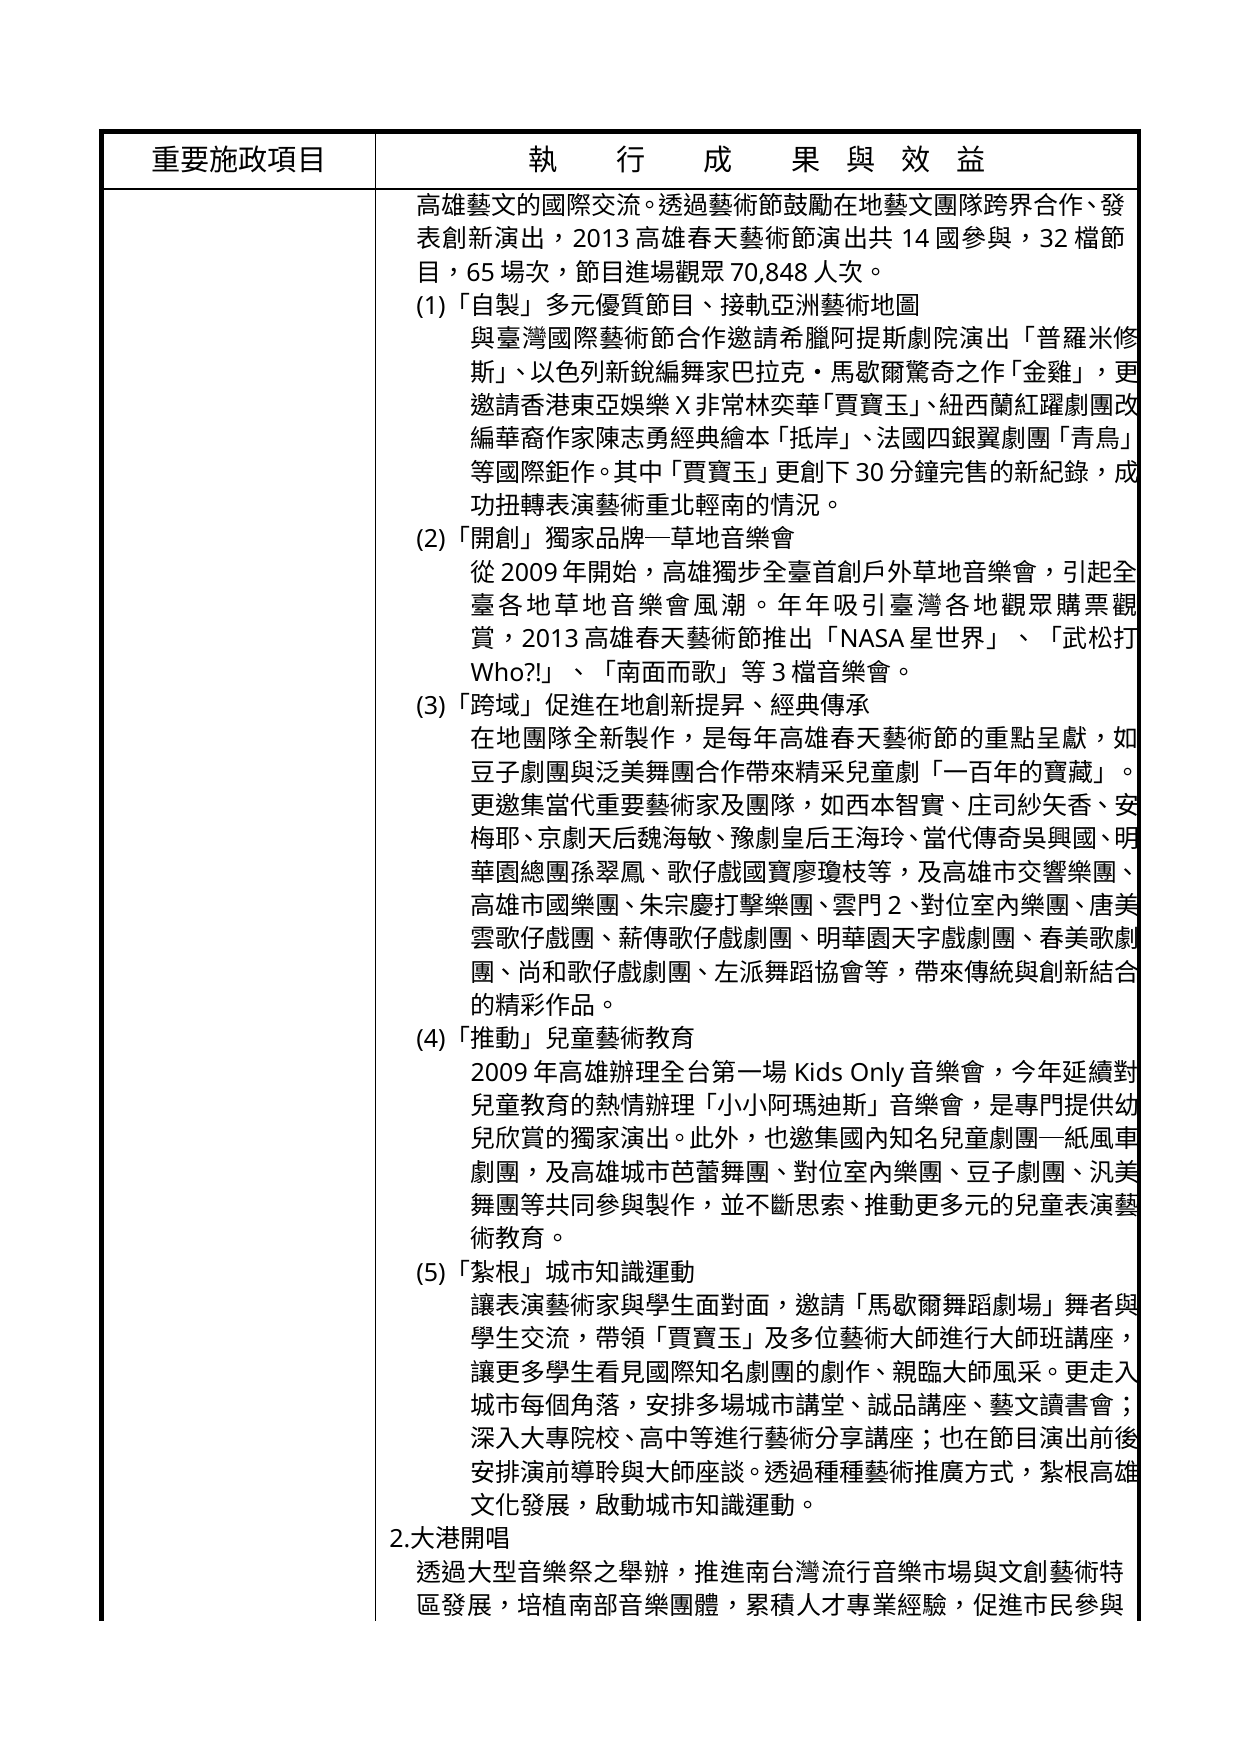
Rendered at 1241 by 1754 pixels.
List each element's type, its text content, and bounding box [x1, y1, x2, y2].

table_cell 1.2013高雄春天藝術節 高雄春天藝術節過去3年累積15萬參與人次，邀請豐富、多元、國際性的表演藝術團隊來到高雄演出，開拓台灣觀眾視野，促進高雄藝文的國際交流。透過藝術節鼓勵在地藝文團隊跨界合作、發表創新演出，2013高雄春天藝術節演出共14國參與，32檔節目，65場次，節目進場觀眾70,848人次。 (1)「自製」多元優質節目、接軌亞洲藝術地圖 與臺灣國際藝術節合作邀請希臘阿提斯劇院演出「普羅米修斯」、以色列新銳編舞家巴拉克‧馬歇爾驚奇之作「金雞」，更邀請香港東亞娛樂X非常林奕華「賈寶玉」、紐西蘭紅躍劇團改編華裔作家陳志勇經典繪本「抵岸」、法國四銀翼劇團「青鳥」等國際鉅作。其中「賈寶玉」更創下30分鐘完售的新紀錄，成功扭轉表演藝術重北輕南的情況。 (2)「開創」獨家品牌─草地音樂會 從2009年開始，高雄獨步全臺首創戶外草地音樂會，引起全臺各地草地音樂會風潮。年年吸引臺灣各地觀眾購票觀賞，2013高雄春天藝術節推出「NASA星世界」、「武松打Who?!」、「南面而歌」等3檔音樂會。 (3)「跨域」促進在地創新提昇、經典傳承 在地團隊全新製作，是每年高雄春天藝術節的重點呈獻，如豆子劇團與泛美舞團合作帶來精采兒童劇「一百年的寶藏」。更邀集當代重要藝術家及團隊，如西本智實、庄司紗矢香、安梅耶、京劇天后魏海敏、豫劇皇后王海玲、當代傳奇吳興國、明華園總團孫翠鳳、歌仔戲國寶廖瓊枝等，及高雄市交響樂團、高雄市國樂團、朱宗慶打擊樂團、雲門2、對位室內樂團、唐美雲歌仔戲團、薪傳歌仔戲劇團、明華園天字戲劇團、春美歌劇團、尚和歌仔戲劇團、左派舞蹈協會等，帶來傳統與創新結合的精彩作品。 (4)「推動」兒童藝術教育 2009年高雄辦理全台第一場Kids Only音樂會，今年延續對兒童教育的熱情辦理「小小阿瑪迪斯」音樂會，是專門提供幼兒欣賞的獨家演出。此外，也邀集國內知名兒童劇團─紙風車劇團，及高雄城市芭蕾舞團、對位室內樂團、豆子劇團、汎美舞團等共同參與製作，並不斷思索、推動更多元的兒童表演藝術教育。 (5)「紮根」城市知識運動 讓表演藝術家與學生面對面，邀請「馬歇爾舞蹈劇場」舞者與學生交流，帶領「賈寶玉」及多位藝術大師進行大師班講座，讓更多學生看見國際知名劇團的劇作、親臨大師風采。更走入城市每個角落，安排多場城市講堂、誠品講座、藝文讀書會；深入大專院校、高中等進行藝術分享講座；也在節目演出前後安排演前導聆與大師座談。透過種種藝術推廣方式，紮根高雄文化發展，啟動城市知識運動。 2.大港開唱 透過大型音樂祭之舉辦，推進南台灣流行音樂市場與文創藝術特區發展，培植南部音樂團體，累積人才專業經驗，促進市民參與流行音樂並發展文化創意產業，使高雄成為文化創意之都，計20,000人次參與。 (1)102年3月2日至3日於高雄市駁二藝術特區舉辦，約70組國內外音樂團體演出，演出舞台包含海龍王舞台(國內外重量級搖滾樂團)、女神龍舞台(國內知名歌手與樂團合作演出)、南霸天舞台(國內重要獨立樂團)、 卡魔麥舞台(國內獨立樂團、創作歌手)、海波浪舞台(北中南新起之秀)。 (2)除精彩的音樂舞台演出外，另結合街頭滑板運動、塗鴉文化、現場Hip Hop音樂DJ秀、服飾創意及「大港開戰」街頭極限運動區，充分展現街頭文化的豐富性與生命力。 (3)會場尚安排台灣特色餐飲、創意市集及NGO主題區，邀請各公益團體進駐，讓民眾瞭解並親身參與公益議題。 3.庄頭藝穗節 「庄頭藝穗節」從傳統在地文化出發，舉辦系列庄頭歌仔戲、囝仔戲、音樂會及兒童歌仔戲四類型演出，放送豐富的表演藝術欣賞資源，深入高雄山區、沿海各社區，讓表演藝術深入常民生活，全面培養藝文觀賞人口，並促進在地演藝團隊產業發展，打造高雄優質表演藝術環境。活動自7月6日開跑至12月1日止，19個優秀團隊共同參與，在大高雄28區巡演56場次，共計51,250人次觀賞。 4.2013大彩虹音樂節 (1)以「海洋文化及流行音樂中心基地」為主軸，融合其周邊區域特色及設立功能，促進音樂產業聚集，表演性質兼具國際、多元及在地等特性，於10月12、13日吸引約20,000人次參與。 (2)為加強流行音樂實務人才培訓，透過「海洋文化及流行音樂中心」102年軟體配套計畫-「南方萌樂學苑-流行音樂創演人才培育計畫」，與大彩虹音樂節合作，以「演唱會策辦實務見習課程」、「流行音樂講座」及「新秀舞台」等各部門實務運作面向，落實流行音樂人才培育。共錄取40名學員，以活動前置作業實習、任務編組實作課程，深入演唱會策辦核心，為流行音樂幕後製作產業培育優秀人才。 5.高雄正港小劇場-秋冬劇季 (1)延續歷年來「高雄正港小劇展」的發展，於駁二藝術特區蓬萊倉庫B9棟正式成立高雄最正港的實驗劇場-「高雄正港小劇場」，劇場擁有實驗劇場演出所需的各項基本硬體設備，可容納300位觀眾，同時搭配舞臺使用方式增減觀眾席次。 (2)2013年更將「高雄正港小劇展」轉化成為一年四大劇季，持續辦理戲劇、音樂、舞蹈、跨域實驗等各類別演出與相關活動。高雄正港小劇展秋冬劇季，回歸到劇場的純粹，讓觀眾走入實驗場內，近距離享受演員迷人的表演能量。演出內容包含劇場新銳導演、新銳表演藝術工作者的實驗作品，呈現議題涵蓋抽象的個人存在思考、自我探尋；社會關懷面向的意識批判、議題討論；通俗娛樂的時事嘲諷等。 (3)演出時間自102年10月12日至103年1月26日，共計15周、14檔、43場演出，共計超過10,000人次參與。 6.雲門2教育及公演場 為落實藝文扎根，平衡各區藝術教育資源，特邀請雲門２於102年2月10日至22日進駐高雄市大東文化藝術中心及岡山文化中心演出，包括18場教育演出及3場舞蹈售票公演。 (1)每年藝術駐市均有不同創舉，讓孩子的藝文教育更為多元。今年剪輯12分鐘導聆影片，提供師生更可親的欣賞須知與背景知識，並且於教育場舞蹈演出前，引導各校分別參觀文化場館(包含岡山皮影戲館、岡山展覽室水墨展、大東展覽館書法展、鳳山歷史教室)，豐富藝文學習。 (2) 教育場規劃1小時舞蹈教育節目與劇場禮儀教學。邀請高雄市非都會區的76所學校、近12,000名來自偏區國中、小師生進劇場觀賞演出，免費欣賞優質、高水準、富教育意義的表演藝術饗宴。透過簡單、易懂的節目設計，與親身體驗表演藝術廳堂氛圍，教導學生劇場內欣賞節目之基本禮儀觀念。 (3)3場公演場以超值票價回饋市民，讓民眾以最輕鬆的方式欣賞國際級一流舞蹈演出。 1.傑出團隊扶植與藝文活動補助 (1)本年度補助款為14,756,000元，三期定期補助共計143件，專案補助共受理46件，總計189件，補助款支出為14,713,961元。 (2)高雄市配合文化部扶植傑出演藝團隊獎勵計畫，102年度傑出演藝團隊徵選與獎勵計畫獲文化部核定補助經費140萬元，文化局以藝文補助經費180萬元勻支為配合款。本年度共有33個團隊提出申請，共計遴選出本市22個傑出演藝團隊。 2.街頭藝術展演扶植與推動 依據「高雄市街頭藝人展演辦法」辦理2次102年街頭藝人標章認證活動，共499組通過認證，本市共有1,339組認證街頭藝人。 [376, 190, 1137, 1621]
table_header 執 行 成 果 與 效 益 [376, 134, 1137, 188]
table_cell [104, 190, 375, 1621]
table_header 重要施政項目 [104, 134, 375, 188]
